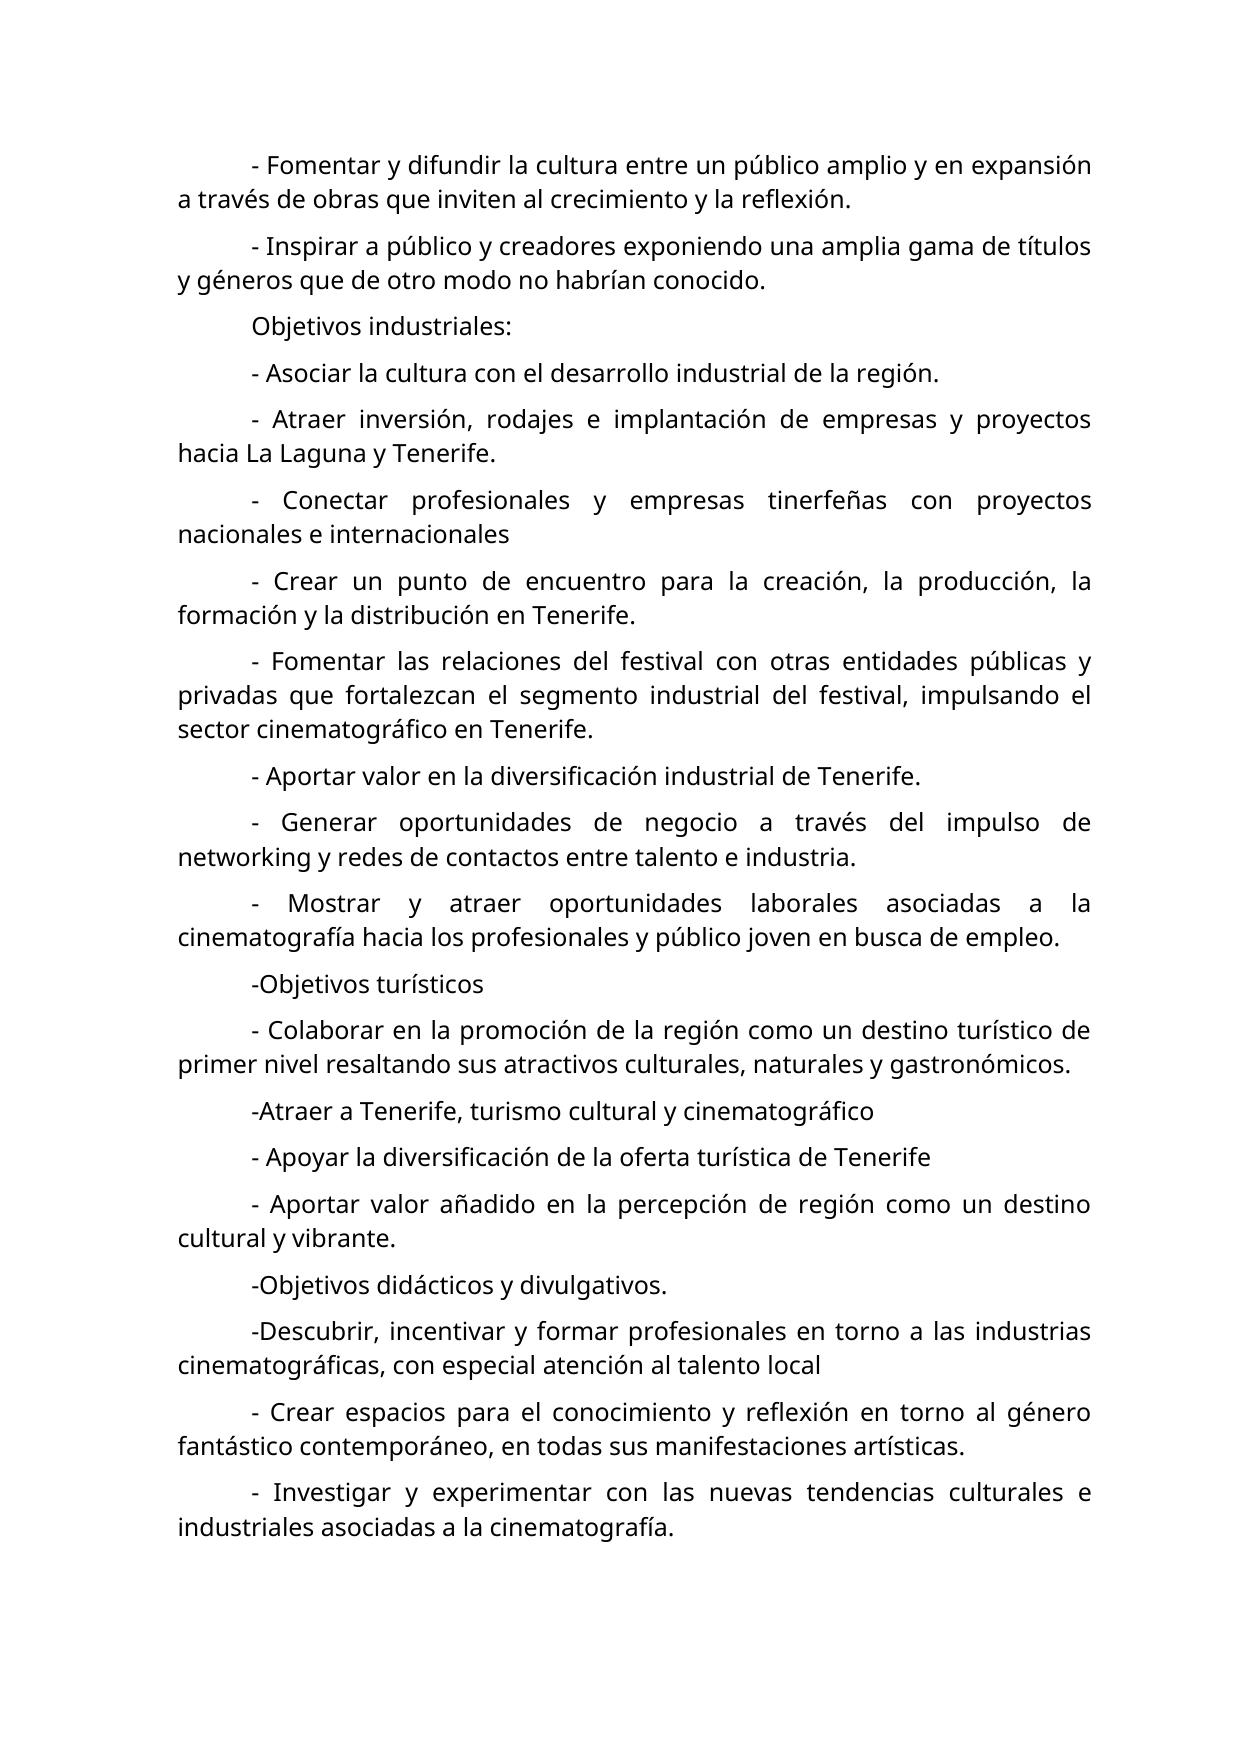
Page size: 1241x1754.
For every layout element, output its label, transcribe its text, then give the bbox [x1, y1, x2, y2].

text -Descubrir, incentivar y formar profesionales en torno a las industrias cinematográficas, con especial atención al talento local [177, 1314, 1093, 1382]
text -Objetivos didácticos y divulgativos. [177, 1267, 1093, 1301]
text - Fomentar las relaciones del festival con otras entidades públicas y privadas que fortalezcan el segmento industrial del festival, impulsando el sector cinematográfico en Tenerife. [177, 644, 1093, 746]
text - Asociar la cultura con el desarrollo industrial de la región. [177, 355, 1093, 389]
text - Crear espacios para el conocimiento y reflexión en torno al género fantástico contemporáneo, en todas sus manifestaciones artísticas. [177, 1394, 1093, 1463]
text - Apoyar la diversificación de la oferta turística de Tenerife [177, 1140, 1093, 1174]
text Objetivos industriales: [177, 309, 1093, 343]
text - Atraer inversión, rodajes e implantación de empresas y proyectos hacia La Laguna y Tenerife. [177, 402, 1093, 470]
text - Aportar valor añadido en la percepción de región como un destino cultural y vibrante. [177, 1187, 1093, 1255]
text - Generar oportunidades de negocio a través del impulso de networking y redes de contactos entre talento e industria. [177, 805, 1093, 873]
text - Fomentar y difundir la cultura entre un público amplio y en expansión a través de obras que inviten al crecimiento y la reflexión. [177, 148, 1093, 216]
text - Mostrar y atraer oportunidades laborales asociadas a la cinematografía hacia los profesionales y público joven en busca de empleo. [177, 886, 1093, 954]
text -Atraer a Tenerife, turismo cultural y cinematográfico [177, 1093, 1093, 1128]
text - Conectar profesionales y empresas tinerfeñas con proyectos nacionales e internacionales [177, 483, 1093, 551]
text - Colaborar en la promoción de la región como un destino turístico de primer nivel resaltando sus atractivos culturales, naturales y gastronómicos. [177, 1013, 1093, 1081]
text - Inspirar a público y creadores exponiendo una amplia gama de títulos y géneros que de otro modo no habrían conocido. [177, 228, 1093, 296]
text - Aportar valor en la diversificación industrial de Tenerife. [177, 758, 1093, 793]
text -Objetivos turísticos [177, 966, 1093, 1000]
text - Investigar y experimentar con las nuevas tendencias culturales e industriales asociadas a la cinematografía. [177, 1475, 1093, 1543]
text - Crear un punto de encuentro para la creación, la producción, la formación y la distribución en Tenerife. [177, 563, 1093, 631]
